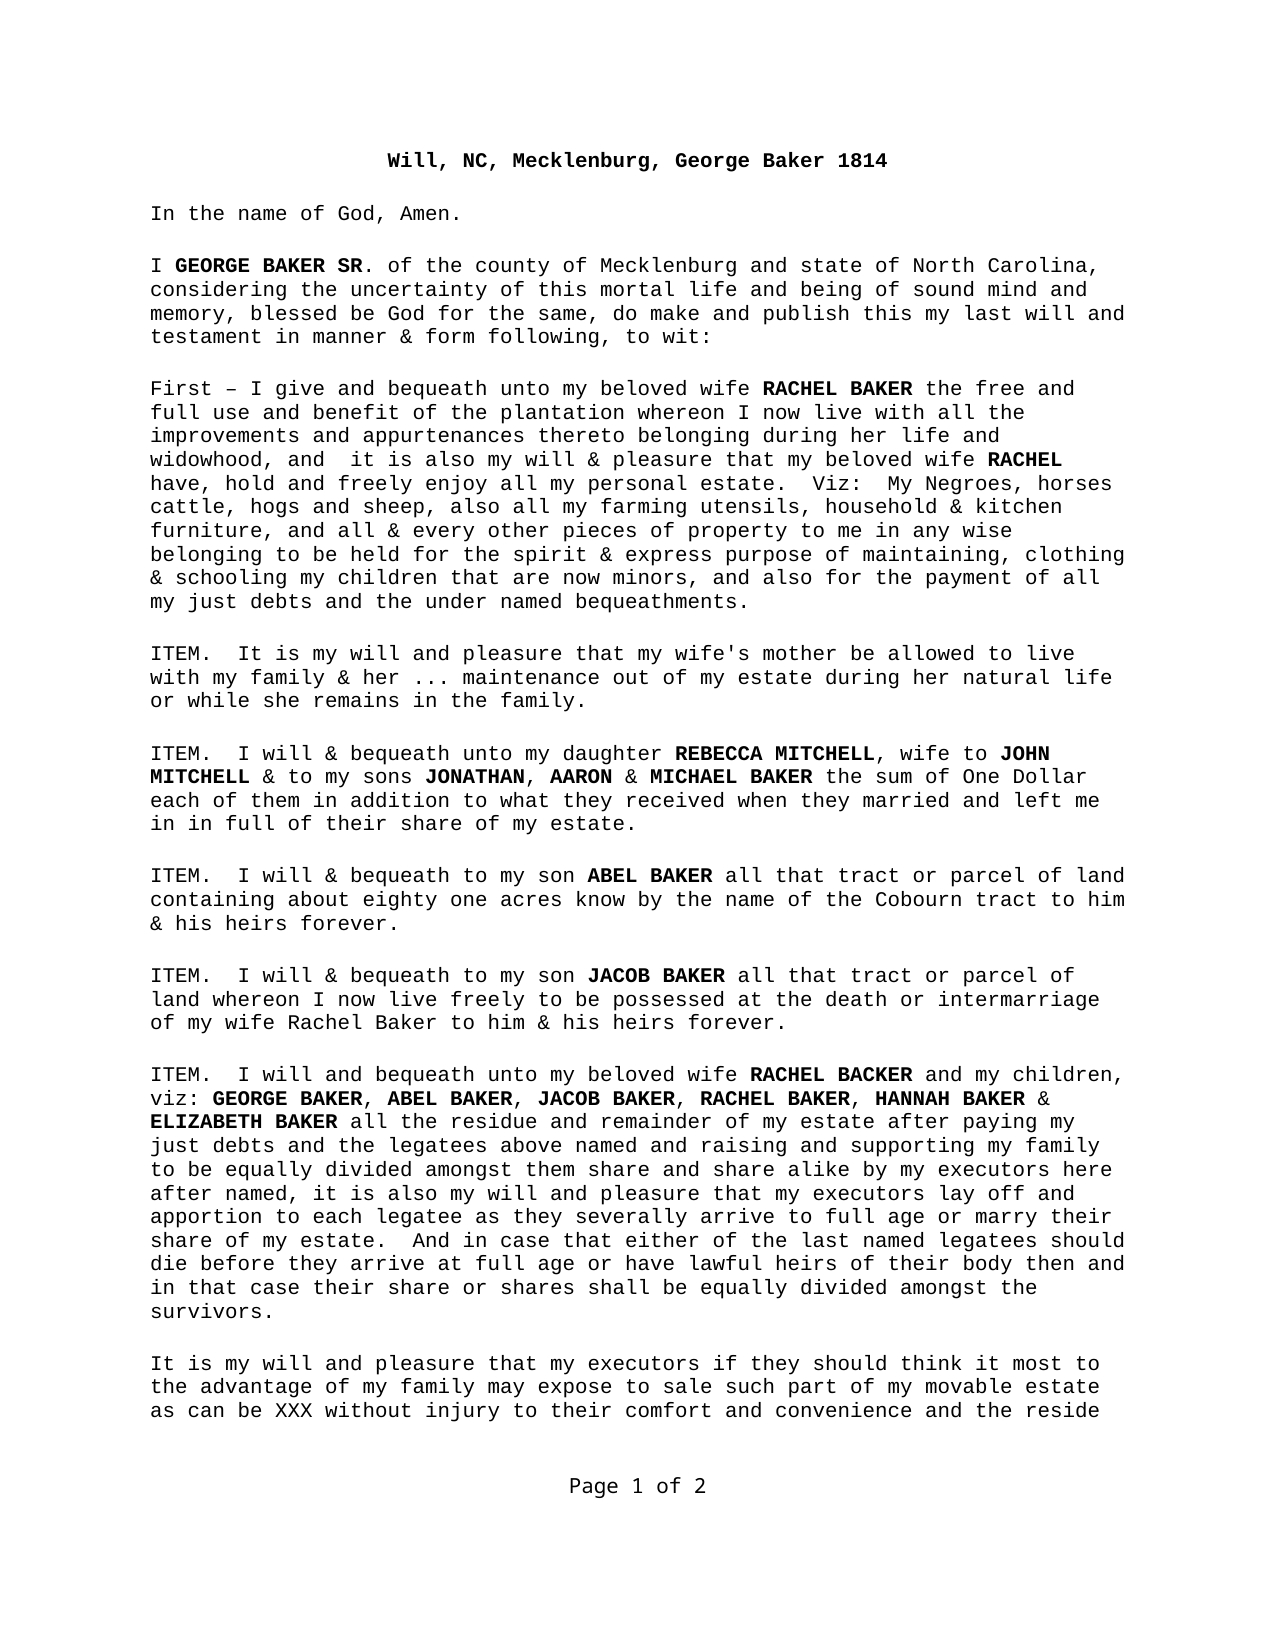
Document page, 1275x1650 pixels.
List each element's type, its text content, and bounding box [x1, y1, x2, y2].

text Item. I will and bequeath unto my beloved wife Rachel Backer and my children, viz: George Baker, Abel Baker, Jacob Baker, Rachel Baker, Hannah Baker & Elizabeth Baker all the residue and remainder of my estate after paying my just debts and the legatees above named and raising and supporting my family to be equally divided amongst them share and share alike by my executors here after named, it is also my will and pleasure that my executors lay off and apportion to each legatee as they severally arrive to full age or marry their share of my estate. And in case that either of the last named legatees should die before they arrive at full age or have lawful heirs of their body then and in that case their share or shares shall be equally divided amongst the survivors. [150, 1064, 1125, 1324]
text Item. I will & bequeath to my son Abel Baker all that tract or parcel of land containing about eighty one acres know by the name of the Cobourn tract to him & his heirs forever. [150, 866, 1125, 936]
text I George Baker Sr. of the county of Mecklenburg and state of North Carolina, considering the uncertainty of this mortal life and being of sound mind and memory, blessed be God for the same, do make and publish this my last will and testament in manner & form following, to wit: [150, 255, 1125, 350]
text Item. I will & bequeath unto my daughter Rebecca Mitchell, wife to John Mitchell & to my sons Jonathan, Aaron & Michael Baker the sum of One Dollar each of them in addition to what they received when they married and left me in in full of their share of my estate. [150, 742, 1125, 837]
text First – I give and bequeath unto my beloved wife Rachel Baker the free and full use and benefit of the plantation whereon I now live with all the improvements and appurtenances thereto belonging during her life and widowhood, and it is also my will & pleasure that my beloved wife Rachel have, hold and freely enjoy all my personal estate. Viz: My Negroes, horses cattle, hogs and sheep, also all my farming utensils, household & kitchen furniture, and all & every other pieces of property to me in any wise belonging to be held for the spirit & express purpose of maintaining, clothing & schooling my children that are now minors, and also for the payment of all my just debts and the under named bequeathments. [150, 378, 1125, 615]
text Item. I will & bequeath to my son Jacob Baker all that tract or parcel of land whereon I now live freely to be possessed at the death or intermarriage of my wife Rachel Baker to him & his heirs forever. [150, 965, 1125, 1036]
text Item. It is my will and pleasure that my wife's mother be allowed to live with my family & her ... maintenance out of my estate during her natural life or while she remains in the family. [150, 643, 1125, 714]
text In the name of God, Amen. [150, 203, 1125, 227]
text It is my will and pleasure that my executors if they should think it most to the advantage of my family may expose to sale such part of my movable estate as can be XXX without injury to their comfort and convenience and the reside [150, 1353, 1125, 1424]
